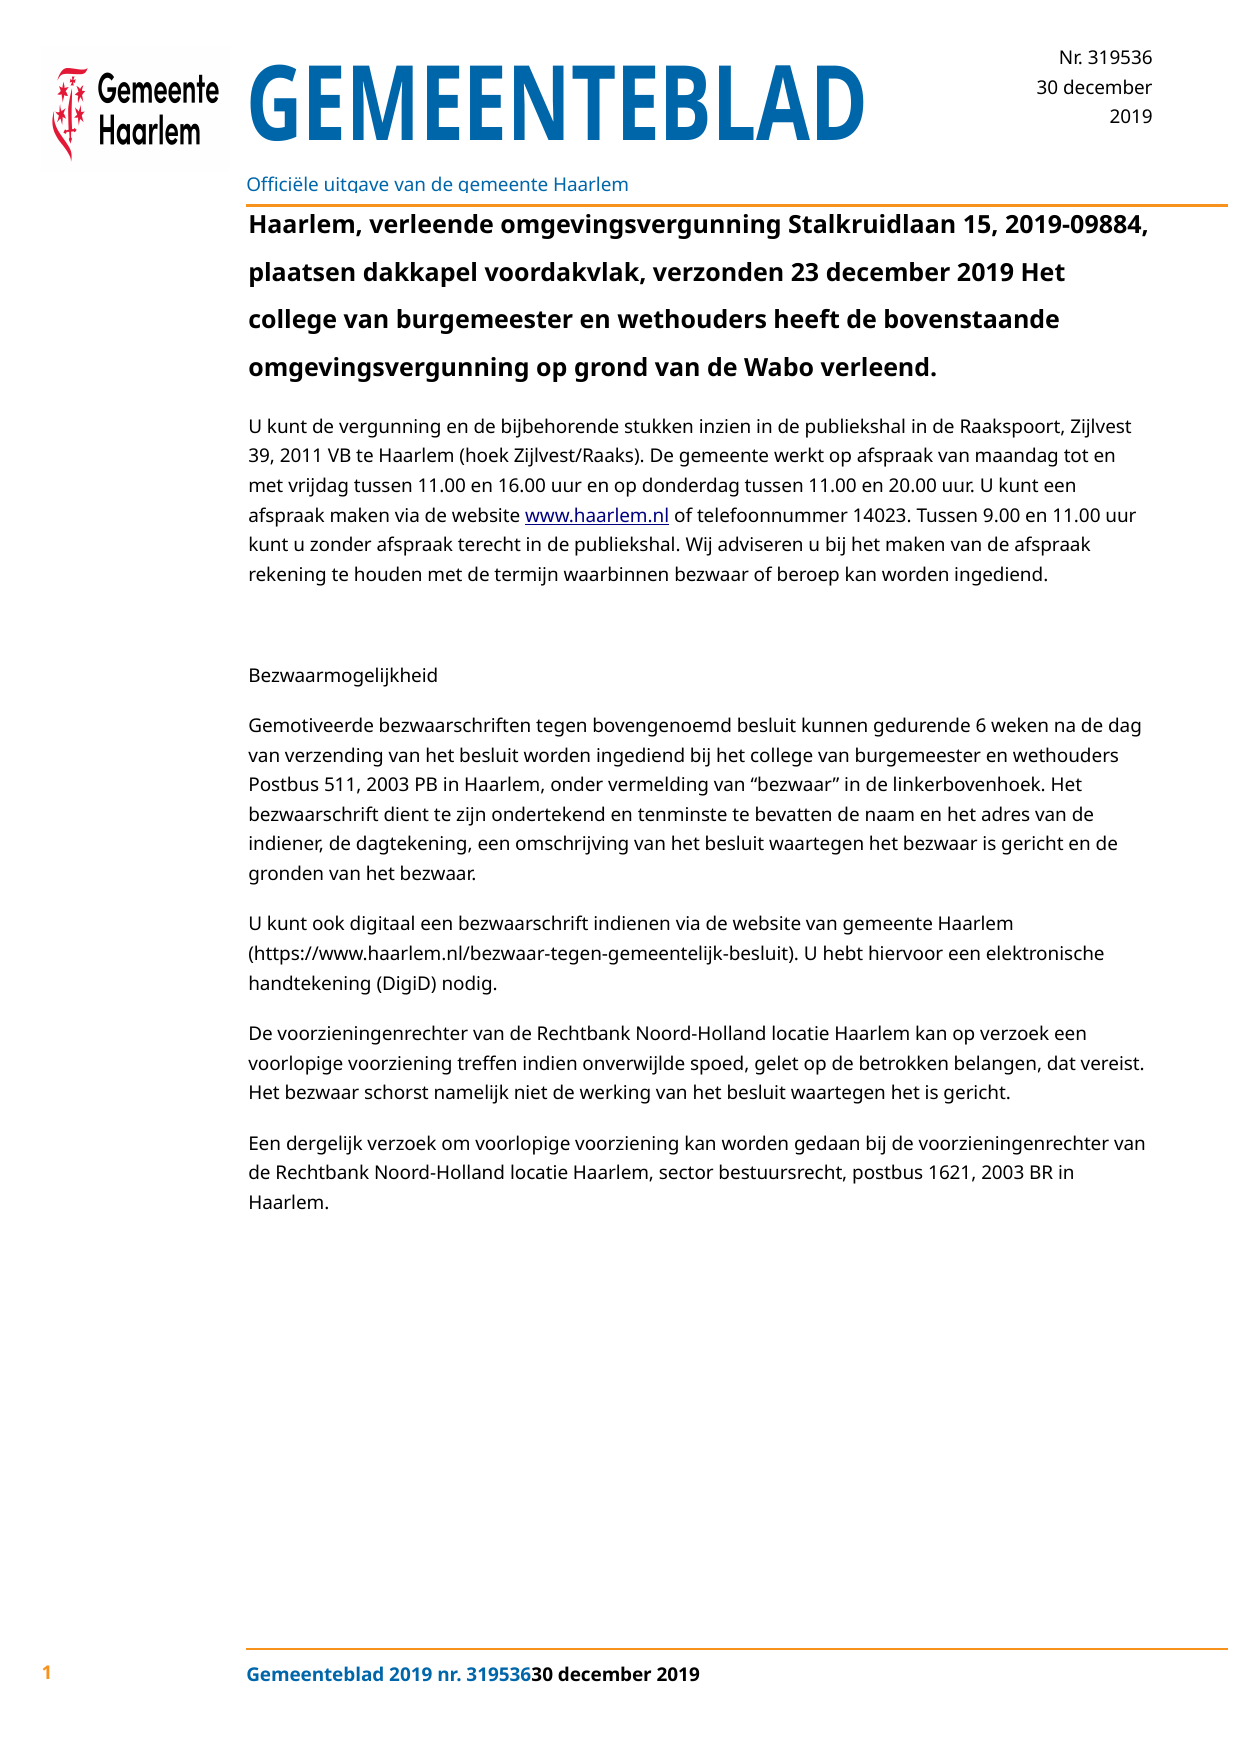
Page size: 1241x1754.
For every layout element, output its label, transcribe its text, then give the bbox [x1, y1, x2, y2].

text U kunt de vergunning en de bijbehorende stukken inzien in de publiekshal in de Raakspoort, Zijlvest 39, 2011 VB te Haarlem (hoek Zijlvest/Raaks). De gemeente werkt op afspraak van maandag tot en met vrijdag tussen 11.00 en 16.00 uur en op donderdag tussen 11.00 en 20.00 uur. U kunt een afspraak maken via de website www.haarlem.nl of telefoonnummer 14023. Tussen 9.00 en 11.00 uur kunt u zonder afspraak terecht in de publiekshal. Wij adviseren u bij het maken van de afspraak rekening te houden met de termijn waarbinnen bezwaar of beroep kan worden ingediend. [248, 413, 1152, 587]
text De voorzieningenrechter van de Rechtbank Noord-Holland locatie Haarlem kan op verzoek een voorlopige voorziening treffen indien onverwijlde spoed, gelet op de betrokken belangen, dat vereist. Het bezwaar schorst namelijk niet de werking van het besluit waartegen het is gericht. [248, 1020, 1152, 1105]
text Bezwaarmogelijkheid [248, 662, 1152, 688]
text U kunt ook digitaal een bezwaarschrift indienen via de website van gemeente Haarlem (https://www.haarlem.nl/bezwaar-tegen-gemeentelijk-besluit). U hebt hiervoor een elektronische handtekening (DigiD) nodig. [248, 911, 1152, 996]
picture [41, 47, 231, 172]
text Een dergelijk verzoek om voorlopige voorziening kan worden gedaan bij de voorzieningenrechter van de Rechtbank Noord-Holland locatie Haarlem, sector bestuursrecht, postbus 1621, 2003 BR in Haarlem. [248, 1130, 1152, 1215]
text Haarlem, verleende omgevingsvergunning Stalkruidlaan 15, 2019-09884, plaatsen dakkapel voordakvlak, verzonden 23 december 2019 Het college van burgemeester en wethouders heeft de bovenstaande omgevingsvergunning op grond van de Wabo verleend. [248, 207, 1152, 384]
text Gemotiveerde bezwaarschriften tegen bovengenoemd besluit kunnen gedurende 6 weken na de dag van verzending van het besluit worden ingediend bij het college van burgemeester en wethouders Postbus 511, 2003 PB in Haarlem, onder vermelding van “bezwaar” in de linkerbovenhoek. Het bezwaarschrift dient te zijn ondertekend en tenminste te bevatten de naam en het adres van de indiener, de dagtekening, een omschrijving van het besluit waartegen het bezwaar is gericht en de gronden van het bezwaar. [248, 712, 1152, 886]
